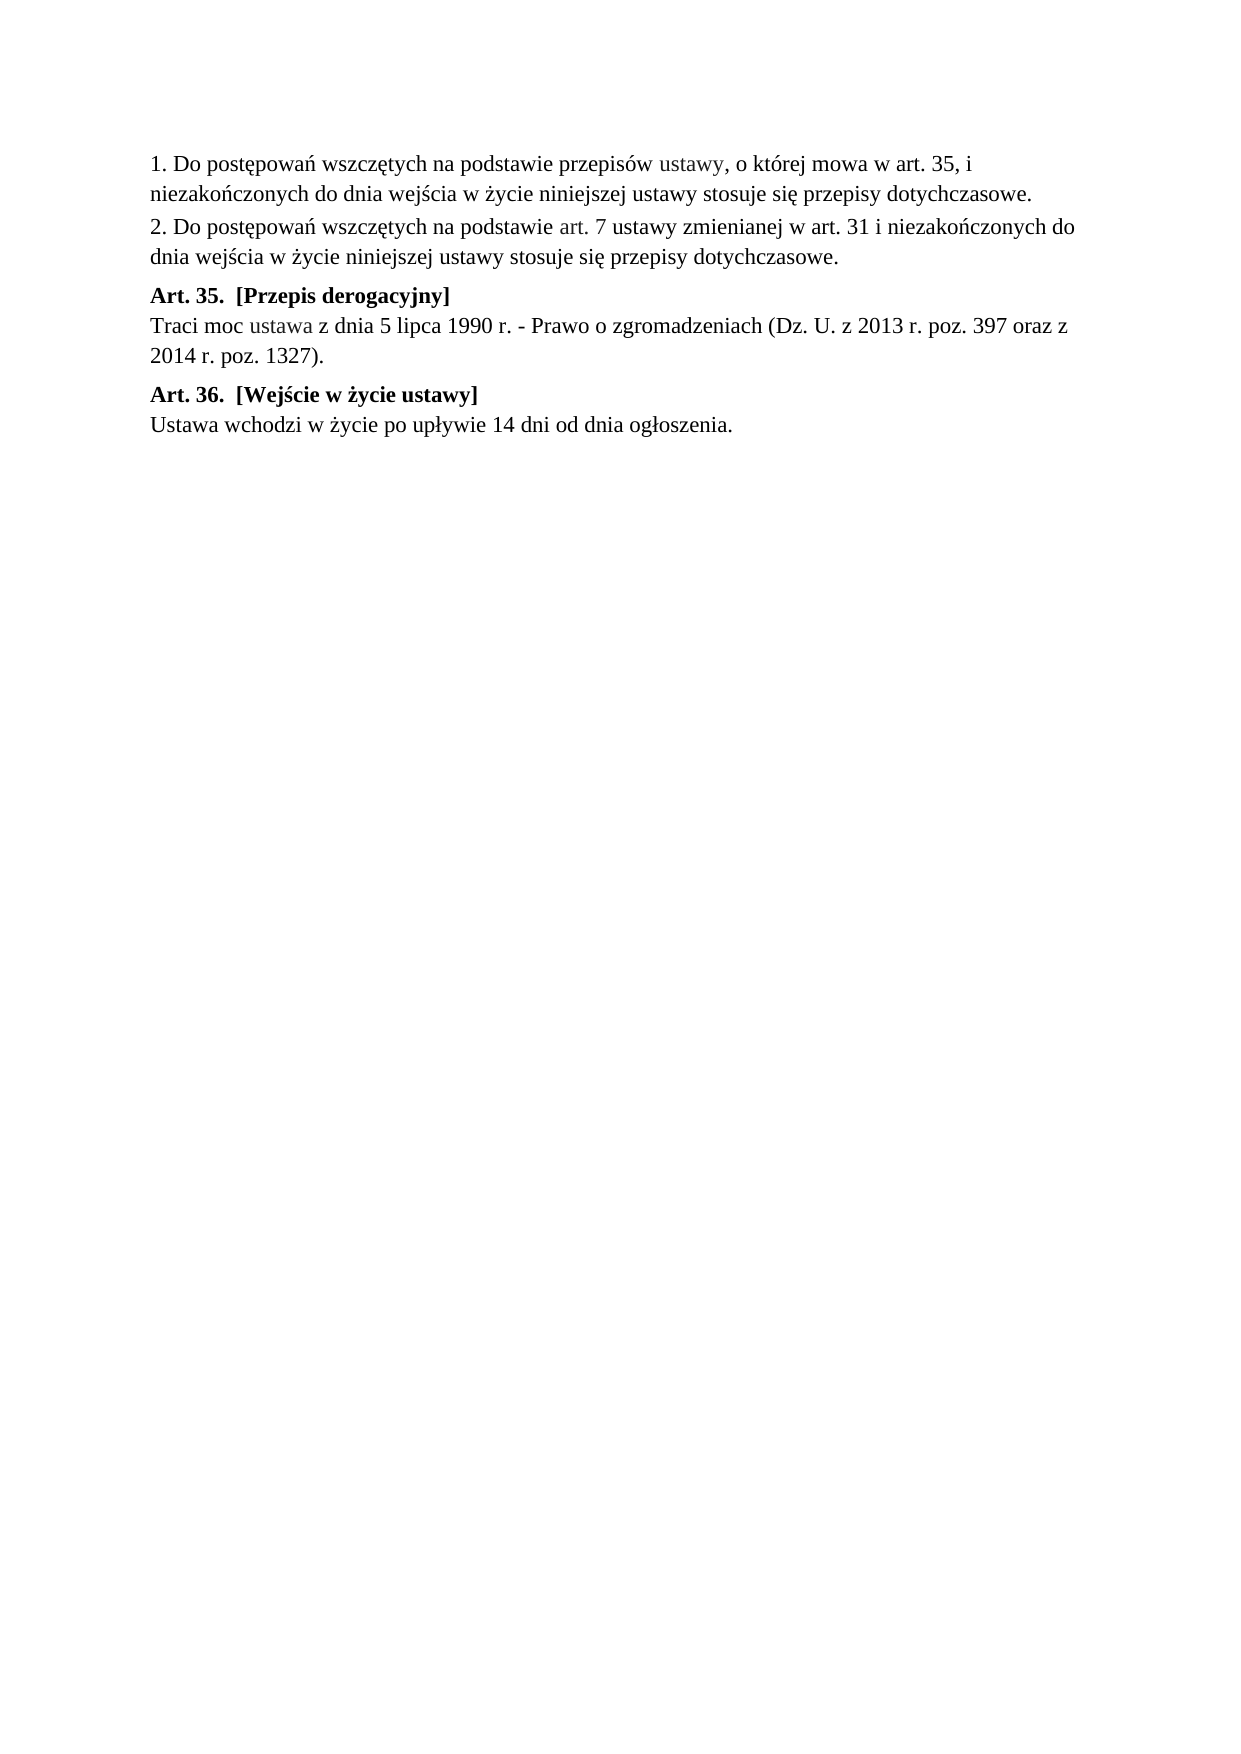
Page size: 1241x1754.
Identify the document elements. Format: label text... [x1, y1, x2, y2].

text 1. Do postępowań wszczętych na podstawie przepisów ustawy, o której mowa w art. 35, i niezakończonych do dnia wejścia w życie niniejszej ustawy stosuje się przepisy dotychczasowe. [150, 150, 1090, 207]
text Ustawa wchodzi w życie po upływie 14 dni od dnia ogłoszenia. [150, 411, 1090, 437]
text Art. 35. [Przepis derogacyjny] [150, 282, 1090, 308]
text Art. 36. [Wejście w życie ustawy] [150, 381, 1090, 407]
text Traci moc ustawa z dnia 5 lipca 1990 r. - Prawo o zgromadzeniach (Dz. U. z 2013 r. poz. 397 oraz z 2014 r. poz. 1327). [150, 312, 1090, 369]
text 2. Do postępowań wszczętych na podstawie art. 7 ustawy zmienianej w art. 31 i niezakończonych do dnia wejścia w życie niniejszej ustawy stosuje się przepisy dotychczasowe. [150, 213, 1090, 270]
